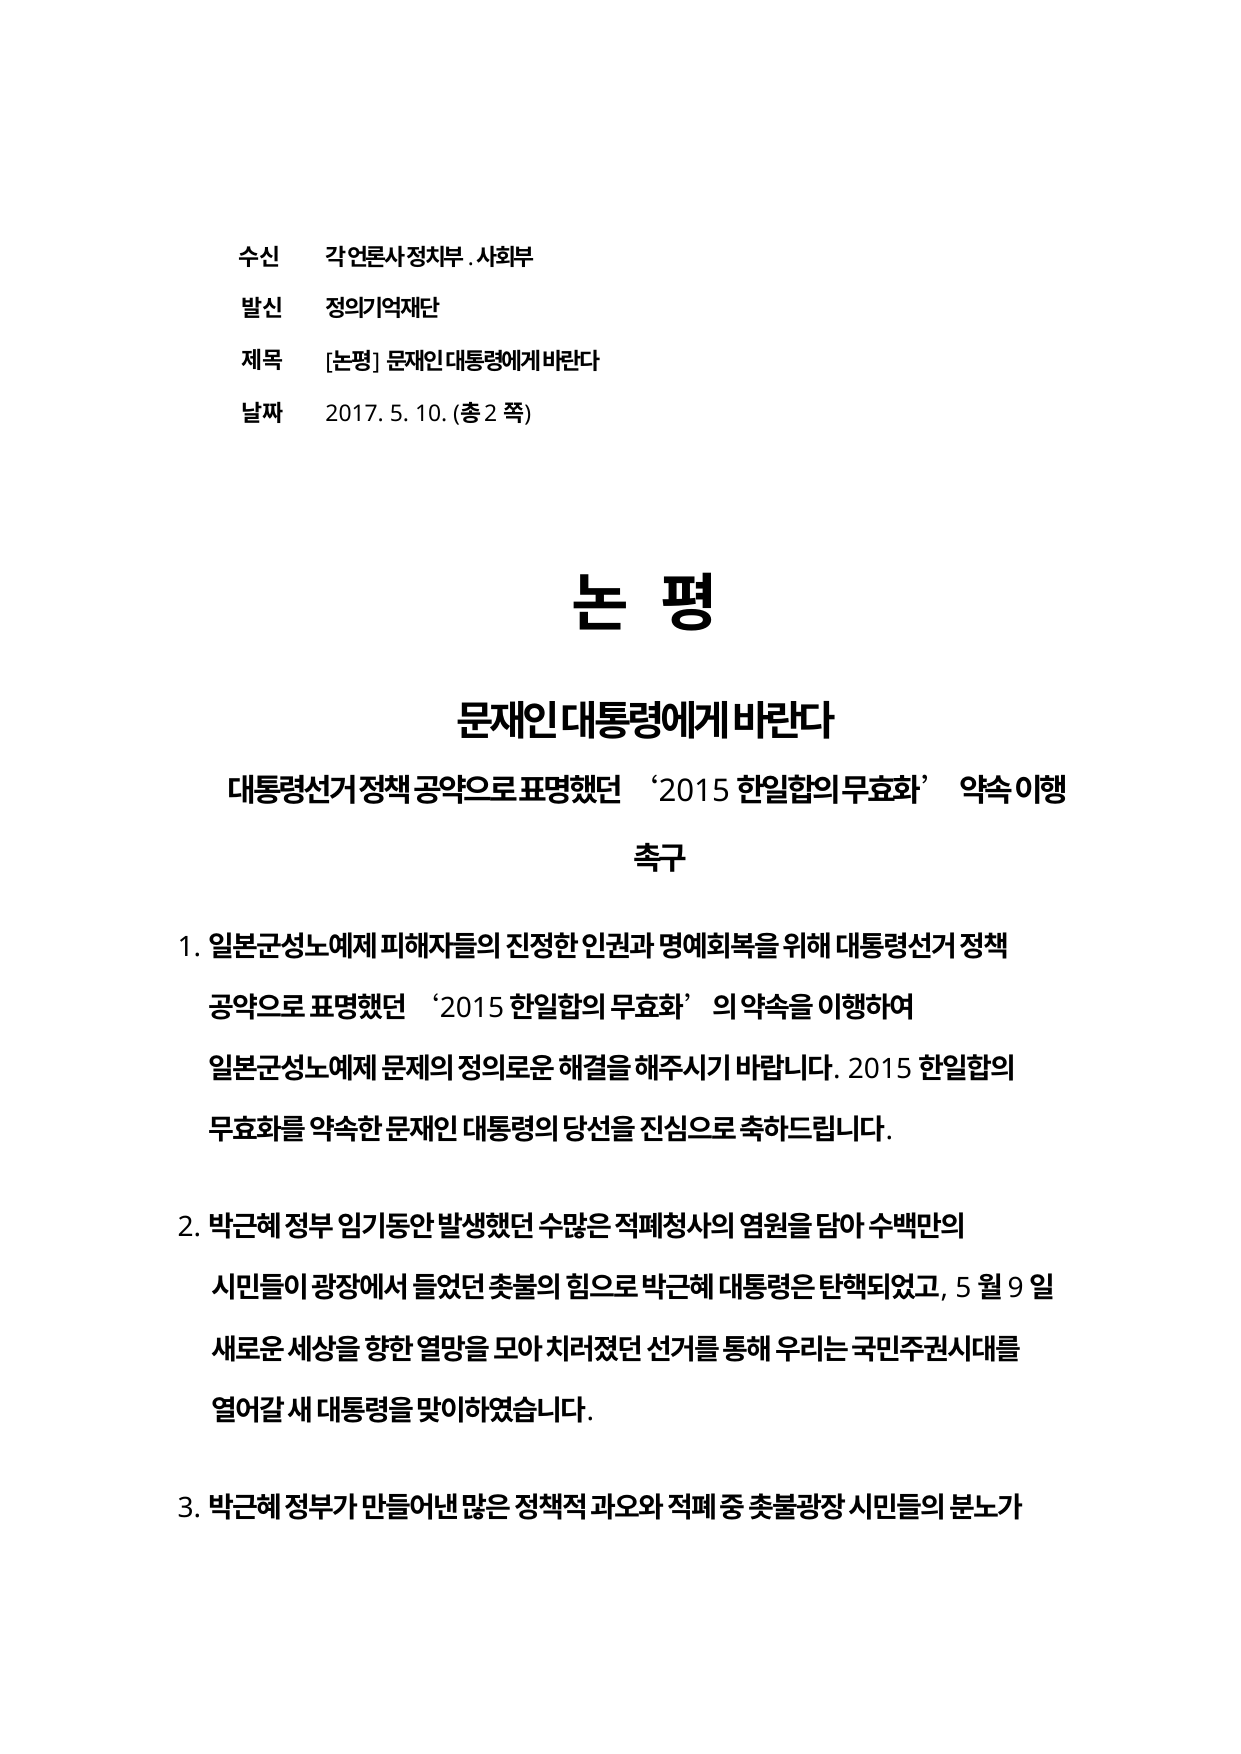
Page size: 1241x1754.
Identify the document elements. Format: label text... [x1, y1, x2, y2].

text 1. 일본군성노예제 피해자들의 진정한 인권과 명예회복을 위해 대통령선거 정책 공약으로 표명했던 ‘2015한일합의 무효화’의 약속을 이행하여 일본군성노예제 문제의 정의로운 해결을 해주시기 바랍니다. 2015한일합의 무효화를 약속한 문재인 대통령의 당선을 진심으로 축하드립니다. [177, 923, 1063, 1148]
table_cell 정의기억재단 [322, 287, 1085, 339]
text 3. 박근혜 정부가 만들어낸 많은 정책적 과오와 적폐 중 촛불광장 시민들의 분노가 [177, 1485, 1063, 1526]
table_header 수 신 [204, 236, 322, 287]
text 2. 박근혜 정부 임기동안 발생했던 수많은 적폐청사의 염원을 담아 수백만의 시민들이 광장에서 들었던 촛불의 힘으로 박근혜 대통령은 탄핵되었고, 5월 9일 새로운 세상을 향한 열망을 모아 치러졌던 선거를 통해 우리는 국민주권시대를 열어갈 새 대통령을 맞이하였습니다. [177, 1204, 1063, 1428]
table_header 문재인 대통령에게 바란다 대통령선거 정책 공약으로 표명했던 ‘2015한일합의 무효화’ 약속 이행 촉구 [207, 685, 1088, 893]
table_cell [논평] 문재인 대통령에게 바란다 [322, 340, 1085, 392]
table_cell 발 신 [204, 287, 322, 339]
table_cell 날 짜 [204, 392, 322, 444]
table_cell [204, 444, 1085, 550]
table_cell 논평 [204, 550, 1085, 682]
table_cell 제 목 [204, 340, 322, 392]
table_cell 2017. 5. 10. (총 2 쪽) [322, 392, 1085, 444]
table_header 각 언론사 정치부․사회부 [322, 236, 1085, 287]
